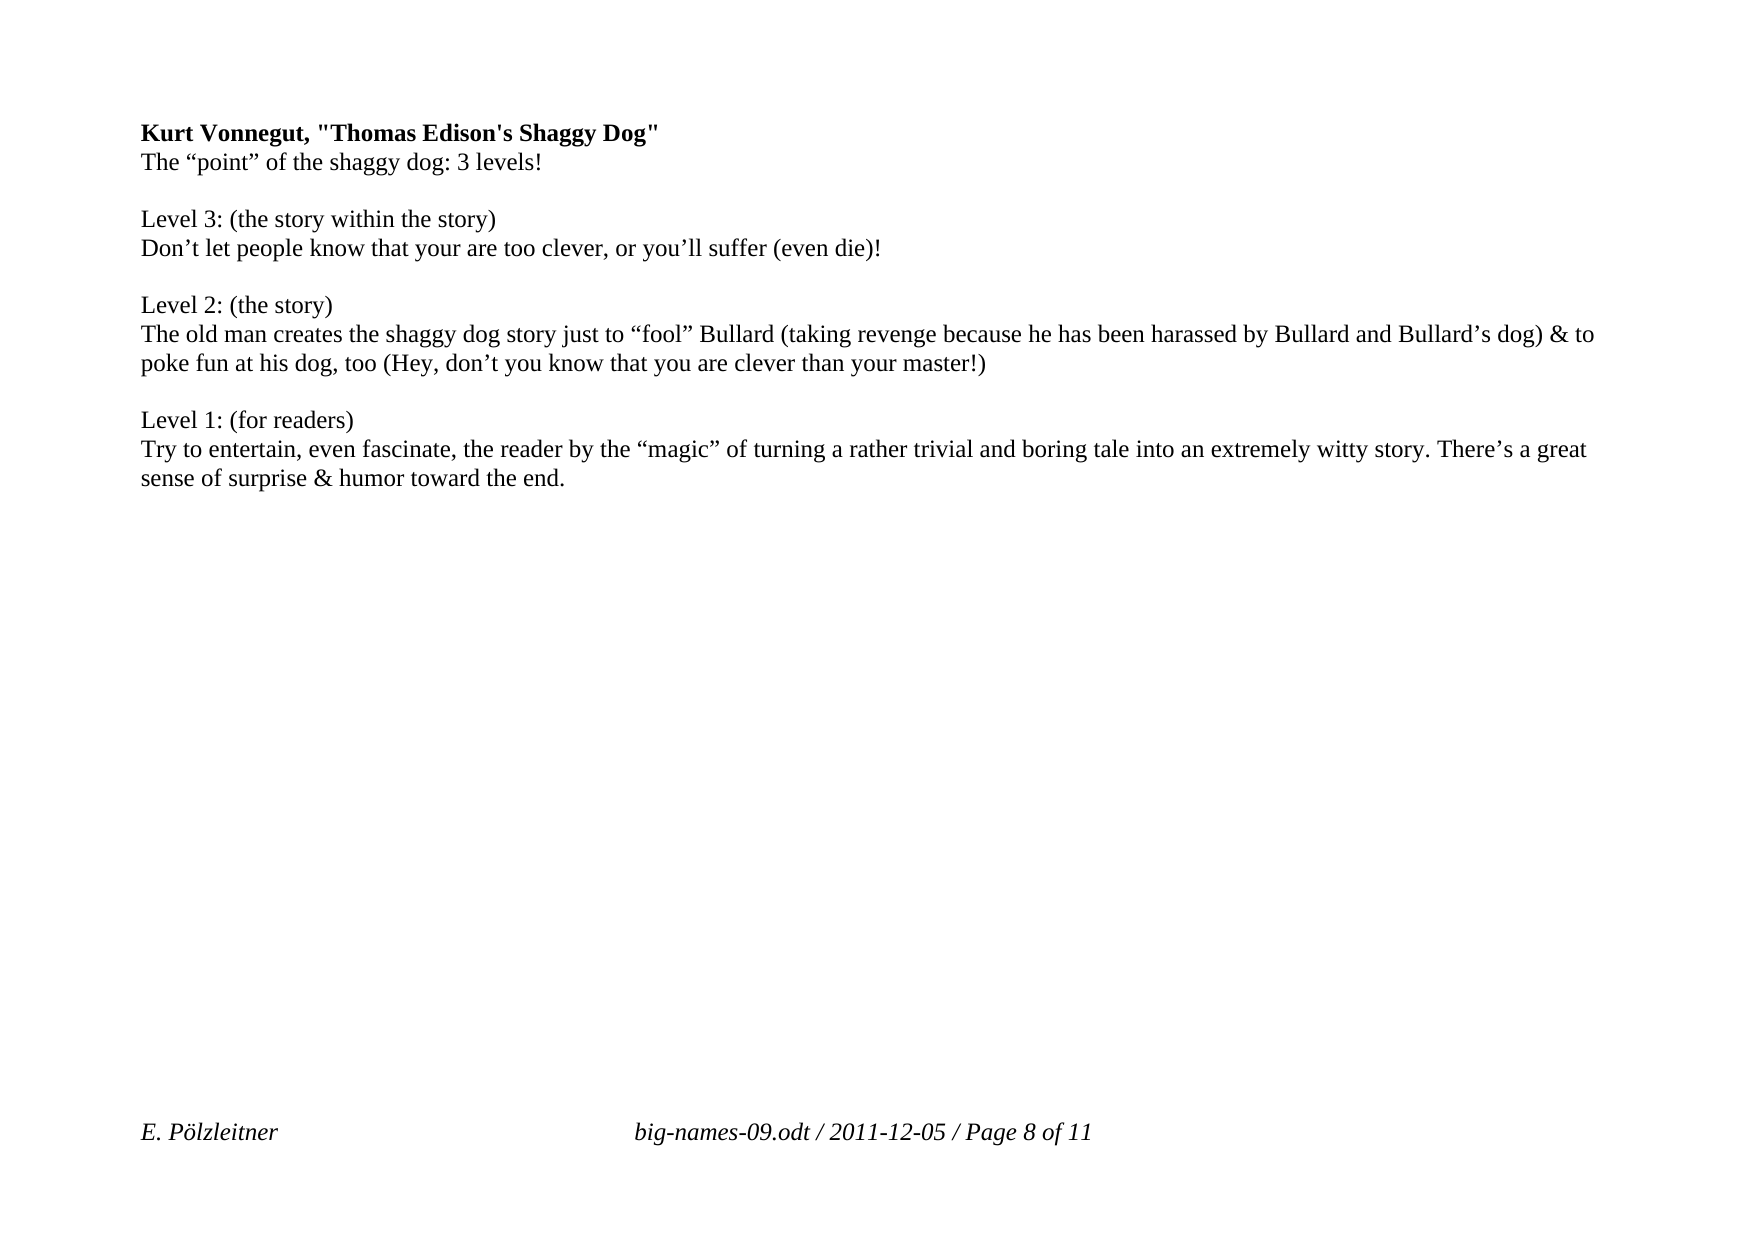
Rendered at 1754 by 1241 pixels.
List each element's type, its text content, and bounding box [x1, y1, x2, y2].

text Level 3: (the story within the story) [141, 204, 1610, 233]
text Try to entertain, even fascinate, the reader by the “magic” of turning a rather trivial and boring tale into an extremely witty story. There’s a great sense of surprise & humor toward the end. [141, 434, 1610, 492]
text Level 1: (for readers) [141, 406, 1610, 434]
text Kurt Vonnegut, "Thomas Edison's Shaggy Dog" [141, 118, 1610, 147]
text The old man creates the shaggy dog story just to “fool” Bullard (taking revenge because he has been harassed by Bullard and Bullard’s dog) & to poke fun at his dog, too (Hey, don’t you know that you are clever than your master!) [141, 319, 1610, 377]
text The “point” of the shaggy dog: 3 levels! [141, 147, 1610, 176]
text Level 2: (the story) [141, 291, 1610, 319]
text Don’t let people know that your are too clever, or you’ll suffer (even die)! [141, 233, 1610, 262]
